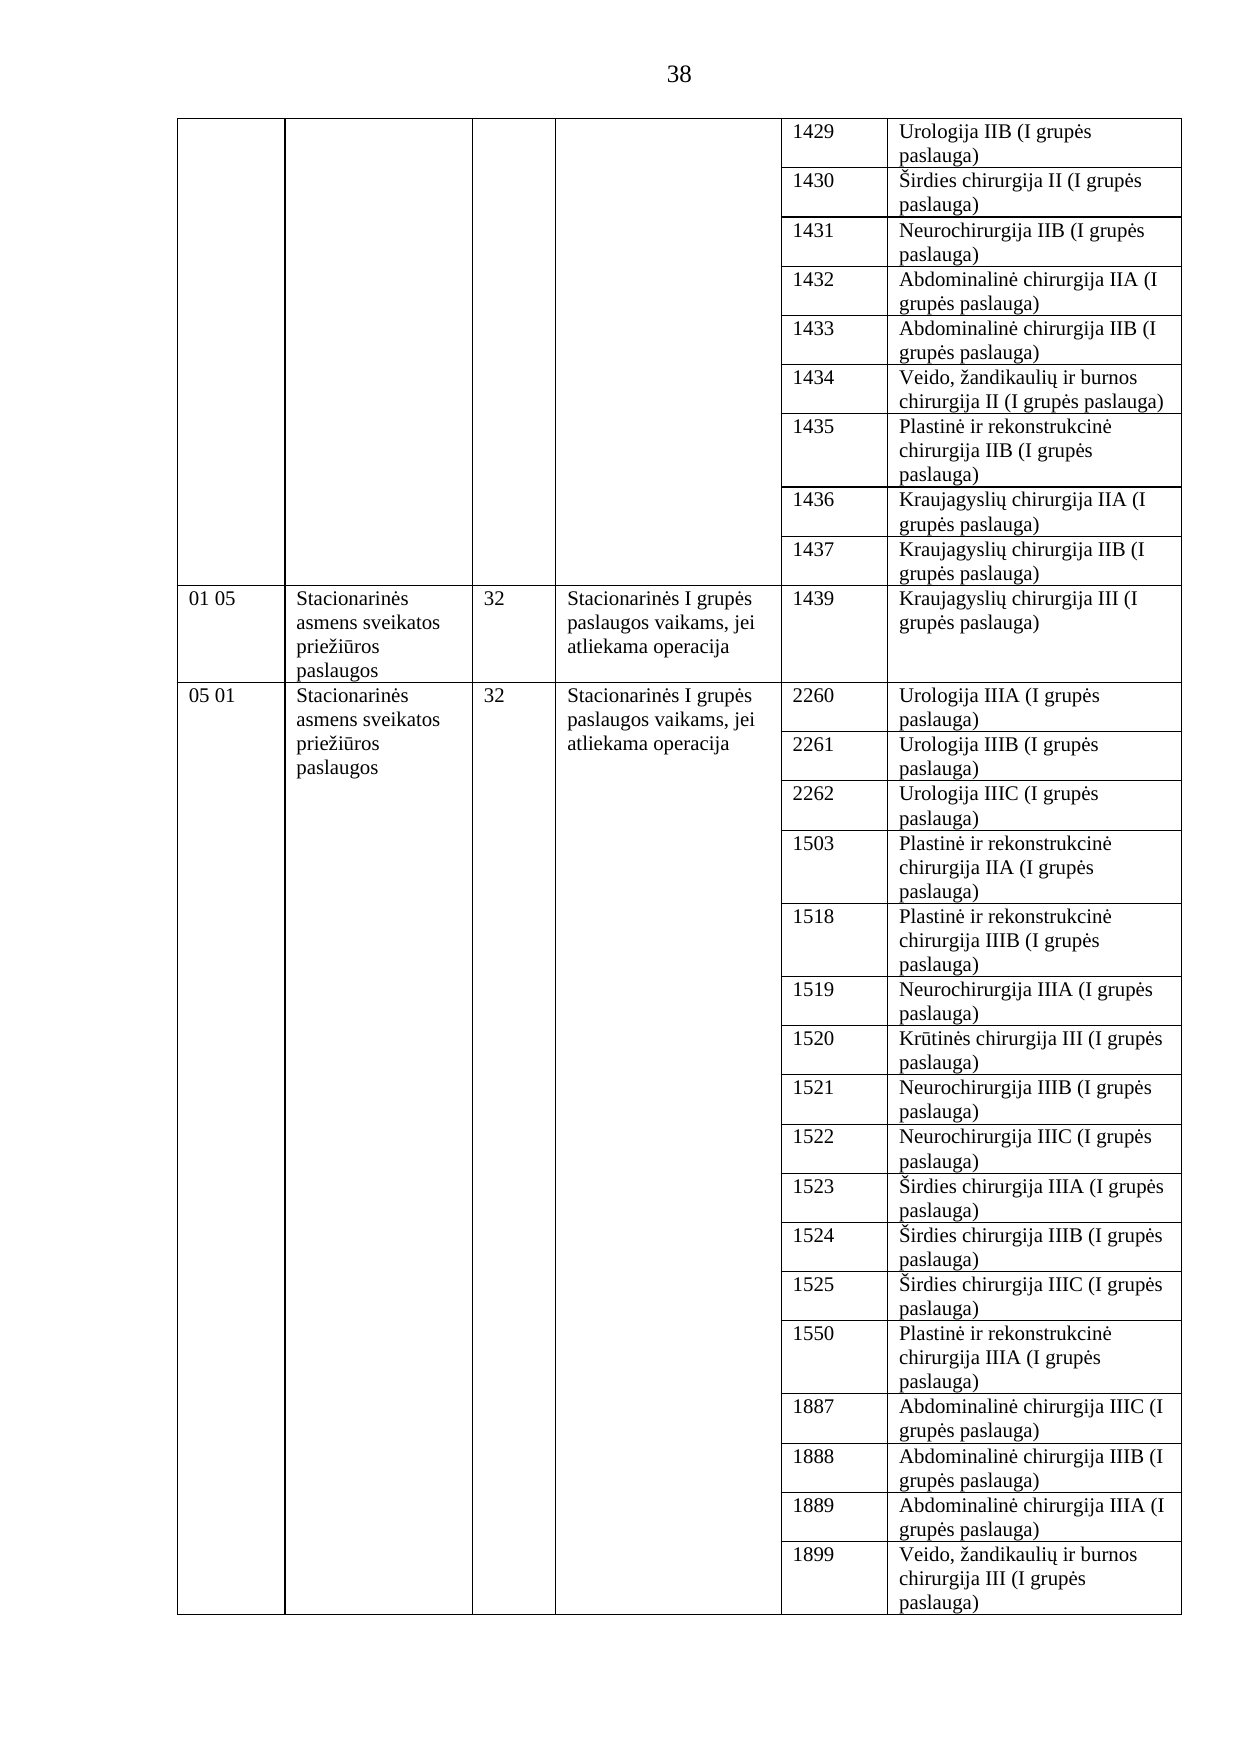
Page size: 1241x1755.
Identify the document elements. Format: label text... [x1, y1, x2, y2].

table_cell 1437 [782, 537, 887, 585]
table_cell 1435 [782, 414, 887, 486]
table_cell 1521 [782, 1075, 887, 1123]
table_cell Krūtinės chirurgija III (I grupės paslauga) [888, 1026, 1181, 1074]
table_cell 1889 [782, 1493, 887, 1541]
table_cell [286, 119, 472, 585]
table_cell 1439 [782, 586, 887, 682]
table_cell Urologija IIIC (I grupės paslauga) [888, 781, 1181, 829]
table_cell 1524 [782, 1223, 887, 1271]
table_cell 1431 [782, 218, 887, 266]
table_cell Abdominalinė chirurgija IIIB (I grupės paslauga) [888, 1444, 1181, 1492]
table_cell Stacionarinės I grupės paslaugos vaikams, jei atliekama operacija [556, 683, 781, 1614]
table_cell 1522 [782, 1125, 887, 1173]
table_cell Urologija IIB (I grupės paslauga) [888, 119, 1181, 167]
table_cell Abdominalinė chirurgija IIIA (I grupės paslauga) [888, 1493, 1181, 1541]
table_cell Veido, žandikaulių ir burnos chirurgija III (I grupės paslauga) [888, 1542, 1181, 1614]
table_cell 05 01 [178, 683, 284, 1614]
table_cell Urologija IIIB (I grupės paslauga) [888, 732, 1181, 780]
table_cell Neurochirurgija IIIB (I grupės paslauga) [888, 1075, 1181, 1123]
table_cell 1518 [782, 904, 887, 976]
table_cell 01 05 [178, 586, 284, 682]
table_cell Plastinė ir rekonstrukcinė chirurgija IIIA (I grupės paslauga) [888, 1321, 1181, 1393]
table_cell Plastinė ir rekonstrukcinė chirurgija IIIB (I grupės paslauga) [888, 904, 1181, 976]
table_cell 1433 [782, 316, 887, 364]
table_cell 1434 [782, 365, 887, 413]
table_cell Plastinė ir rekonstrukcinė chirurgija IIA (I grupės paslauga) [888, 831, 1181, 903]
table_cell Abdominalinė chirurgija IIA (I grupės paslauga) [888, 267, 1181, 315]
table_cell Stacionarinės I grupės paslaugos vaikams, jei atliekama operacija [556, 586, 781, 682]
table_cell 32 [473, 586, 555, 682]
table_cell Abdominalinė chirurgija IIB (I grupės paslauga) [888, 316, 1181, 364]
table_cell [178, 119, 284, 585]
table_cell Širdies chirurgija IIIC (I grupės paslauga) [888, 1272, 1181, 1320]
table_cell 2261 [782, 732, 887, 780]
table_cell 1429 [782, 119, 887, 167]
table_cell Širdies chirurgija IIIB (I grupės paslauga) [888, 1223, 1181, 1271]
table_cell 1899 [782, 1542, 887, 1614]
table_cell Abdominalinė chirurgija IIIC (I grupės paslauga) [888, 1394, 1181, 1442]
table_cell Stacionarinės asmens sveikatos priežiūros paslaugos [286, 586, 472, 682]
table_cell Plastinė ir rekonstrukcinė chirurgija IIB (I grupės paslauga) [888, 414, 1181, 486]
table_cell Veido, žandikaulių ir burnos chirurgija II (I grupės paslauga) [888, 365, 1181, 413]
table_cell 1430 [782, 168, 887, 216]
table_cell [473, 119, 555, 585]
table_cell 1523 [782, 1174, 887, 1222]
table_cell 1550 [782, 1321, 887, 1393]
table_cell Kraujagyslių chirurgija IIA (I grupės paslauga) [888, 488, 1181, 536]
table_cell 1887 [782, 1394, 887, 1442]
table_cell Širdies chirurgija II (I grupės paslauga) [888, 168, 1181, 216]
table_cell 2262 [782, 781, 887, 829]
table_cell Kraujagyslių chirurgija III (I grupės paslauga) [888, 586, 1181, 682]
table_cell 2260 [782, 683, 887, 731]
table_cell 1519 [782, 977, 887, 1025]
table_cell Širdies chirurgija IIIA (I grupės paslauga) [888, 1174, 1181, 1222]
table_cell 1432 [782, 267, 887, 315]
table_cell 1436 [782, 488, 887, 536]
table_cell 32 [473, 683, 555, 1614]
table_cell 1503 [782, 831, 887, 903]
table_cell Neurochirurgija IIIA (I grupės paslauga) [888, 977, 1181, 1025]
table_cell [556, 119, 781, 585]
table_cell Neurochirurgija IIB (I grupės paslauga) [888, 218, 1181, 266]
table_cell 1525 [782, 1272, 887, 1320]
table_cell 1888 [782, 1444, 887, 1492]
table_cell Urologija IIIA (I grupės paslauga) [888, 683, 1181, 731]
table_cell Kraujagyslių chirurgija IIB (I grupės paslauga) [888, 537, 1181, 585]
table_cell Neurochirurgija IIIC (I grupės paslauga) [888, 1125, 1181, 1173]
table_cell 1520 [782, 1026, 887, 1074]
table_cell Stacionarinės asmens sveikatos priežiūros paslaugos [286, 683, 472, 1614]
